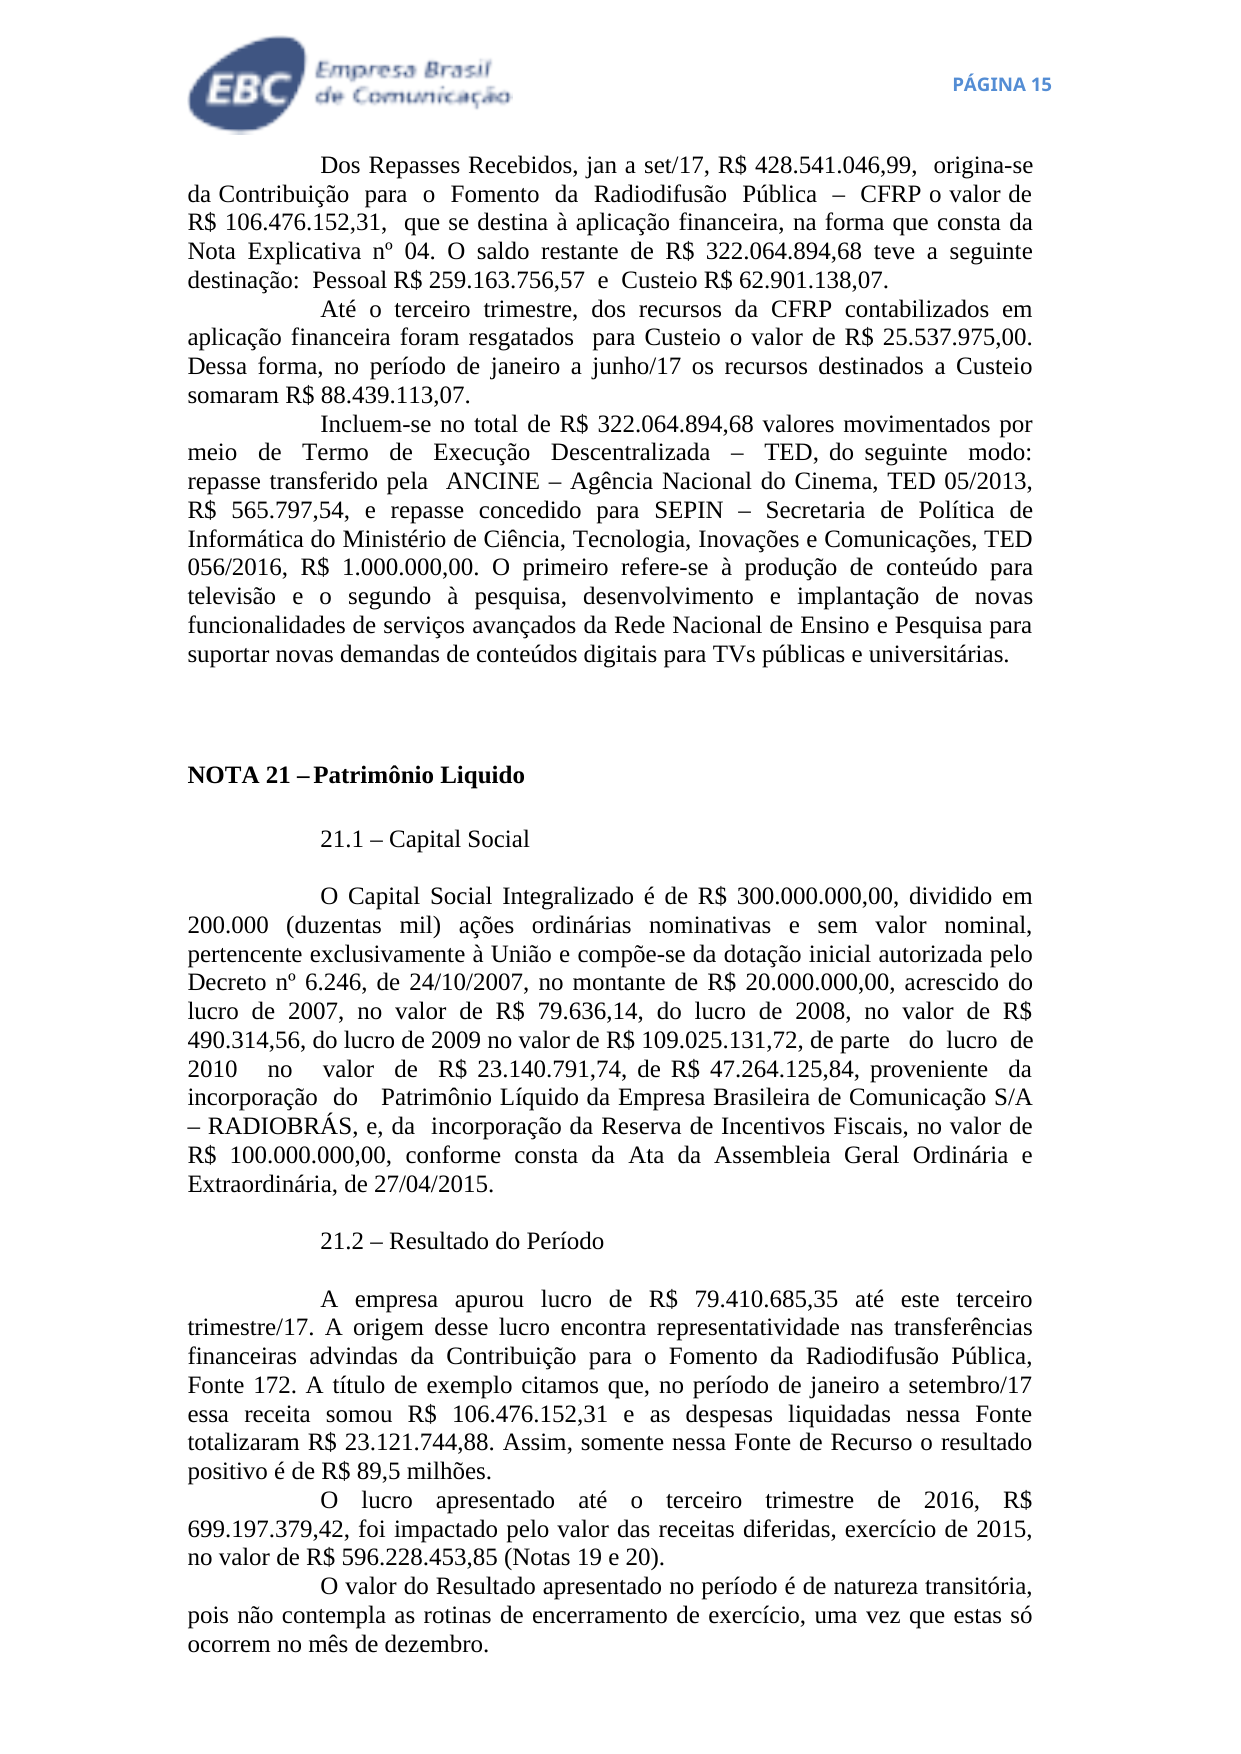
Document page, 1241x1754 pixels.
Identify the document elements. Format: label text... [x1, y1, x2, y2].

text O Capital Social Integralizado é de R$ 300.000.000,00, dividido em 200.000 (duzentas mil) ações ordinárias nominativas e sem valor nominal, pertencente exclusivamente à União e compõe-se da dotação inicial autorizada pelo Decreto nº 6.246, de 24/10/2007, no montante de R$ 20.000.000,00, acrescido do lucro de 2007, no valor de R$ 79.636,14, do lucro de 2008, no valor de R$ 490.314,56, do lucro de 2009 no valor de R$ 109.025.131,72, de parte do lucro de 2010 no valor de R$ 23.140.791,74, de R$ 47.264.125,84, proveniente da incorporação do Patrimônio Líquido da Empresa Brasileira de Comunicação S/A – RADIOBRÁS, e, da incorporação da Reserva de Incentivos Fiscais, no valor de R$ 100.000.000,00, conforme consta da Ata da Assembleia Geral Ordinária e Extraordinária, de 27/04/2015. [187, 881, 1034, 1197]
text 21.2 – Resultado do Período [187, 1226, 1034, 1255]
text O lucro apresentado até o terceiro trimestre de 2016, R$ 699.197.379,42, foi impactado pelo valor das receitas diferidas, exercício de 2015, no valor de R$ 596.228.453,85 (Notas 19 e 20). [187, 1485, 1034, 1571]
text Até o terceiro trimestre, dos recursos da CFRP contabilizados em aplicação financeira foram resgatados para Custeio o valor de R$ 25.537.975,00. Dessa forma, no período de janeiro a junho/17 os recursos destinados a Custeio somaram R$ 88.439.113,07. [187, 294, 1034, 409]
text Dos Repasses Recebidos, jan a set/17, R$ 428.541.046,99, origina-se da Contribuição para o Fomento da Radiodifusão Pública – CFRP o valor de R$ 106.476.152,31, que se destina à aplicação financeira, na forma que consta da Nota Explicativa nº 04. O saldo restante de R$ 322.064.894,68 teve a seguinte destinação: Pessoal R$ 259.163.756,57 e Custeio R$ 62.901.138,07. [187, 150, 1034, 294]
text O valor do Resultado apresentado no período é de natureza transitória, pois não contempla as rotinas de encerramento de exercício, uma vez que estas só ocorrem no mês de dezembro. [187, 1571, 1034, 1657]
text A empresa apurou lucro de R$ 79.410.685,35 até este terceiro trimestre/17. A origem desse lucro encontra representatividade nas transferências financeiras advindas da Contribuição para o Fomento da Radiodifusão Pública, Fonte 172. A título de exemplo citamos que, no período de janeiro a setembro/17 essa receita somou R$ 106.476.152,31 e as despesas liquidadas nessa Fonte totalizaram R$ 23.121.744,88. Assim, somente nessa Fonte de Recurso o resultado positivo é de R$ 89,5 milhões. [187, 1284, 1034, 1485]
text NOTA 21 – Patrimônio Liquido [187, 760, 1034, 789]
text Incluem-se no total de R$ 322.064.894,68 valores movimentados por meio de Termo de Execução Descentralizada – TED, do seguinte modo: repasse transferido pela ANCINE – Agência Nacional do Cinema, TED 05/2013, R$ 565.797,54, e repasse concedido para SEPIN – Secretaria de Política de Informática do Ministério de Ciência, Tecnologia, Inovações e Comunicações, TED 056/2016, R$ 1.000.000,00. O primeiro refere-se à produção de conteúdo para televisão e o segundo à pesquisa, desenvolvimento e implantação de novas funcionalidades de serviços avançados da Rede Nacional de Ensino e Pesquisa para suportar novas demandas de conteúdos digitais para TVs públicas e universitárias. [187, 409, 1034, 667]
text 21.1 – Capital Social [187, 824, 1034, 852]
